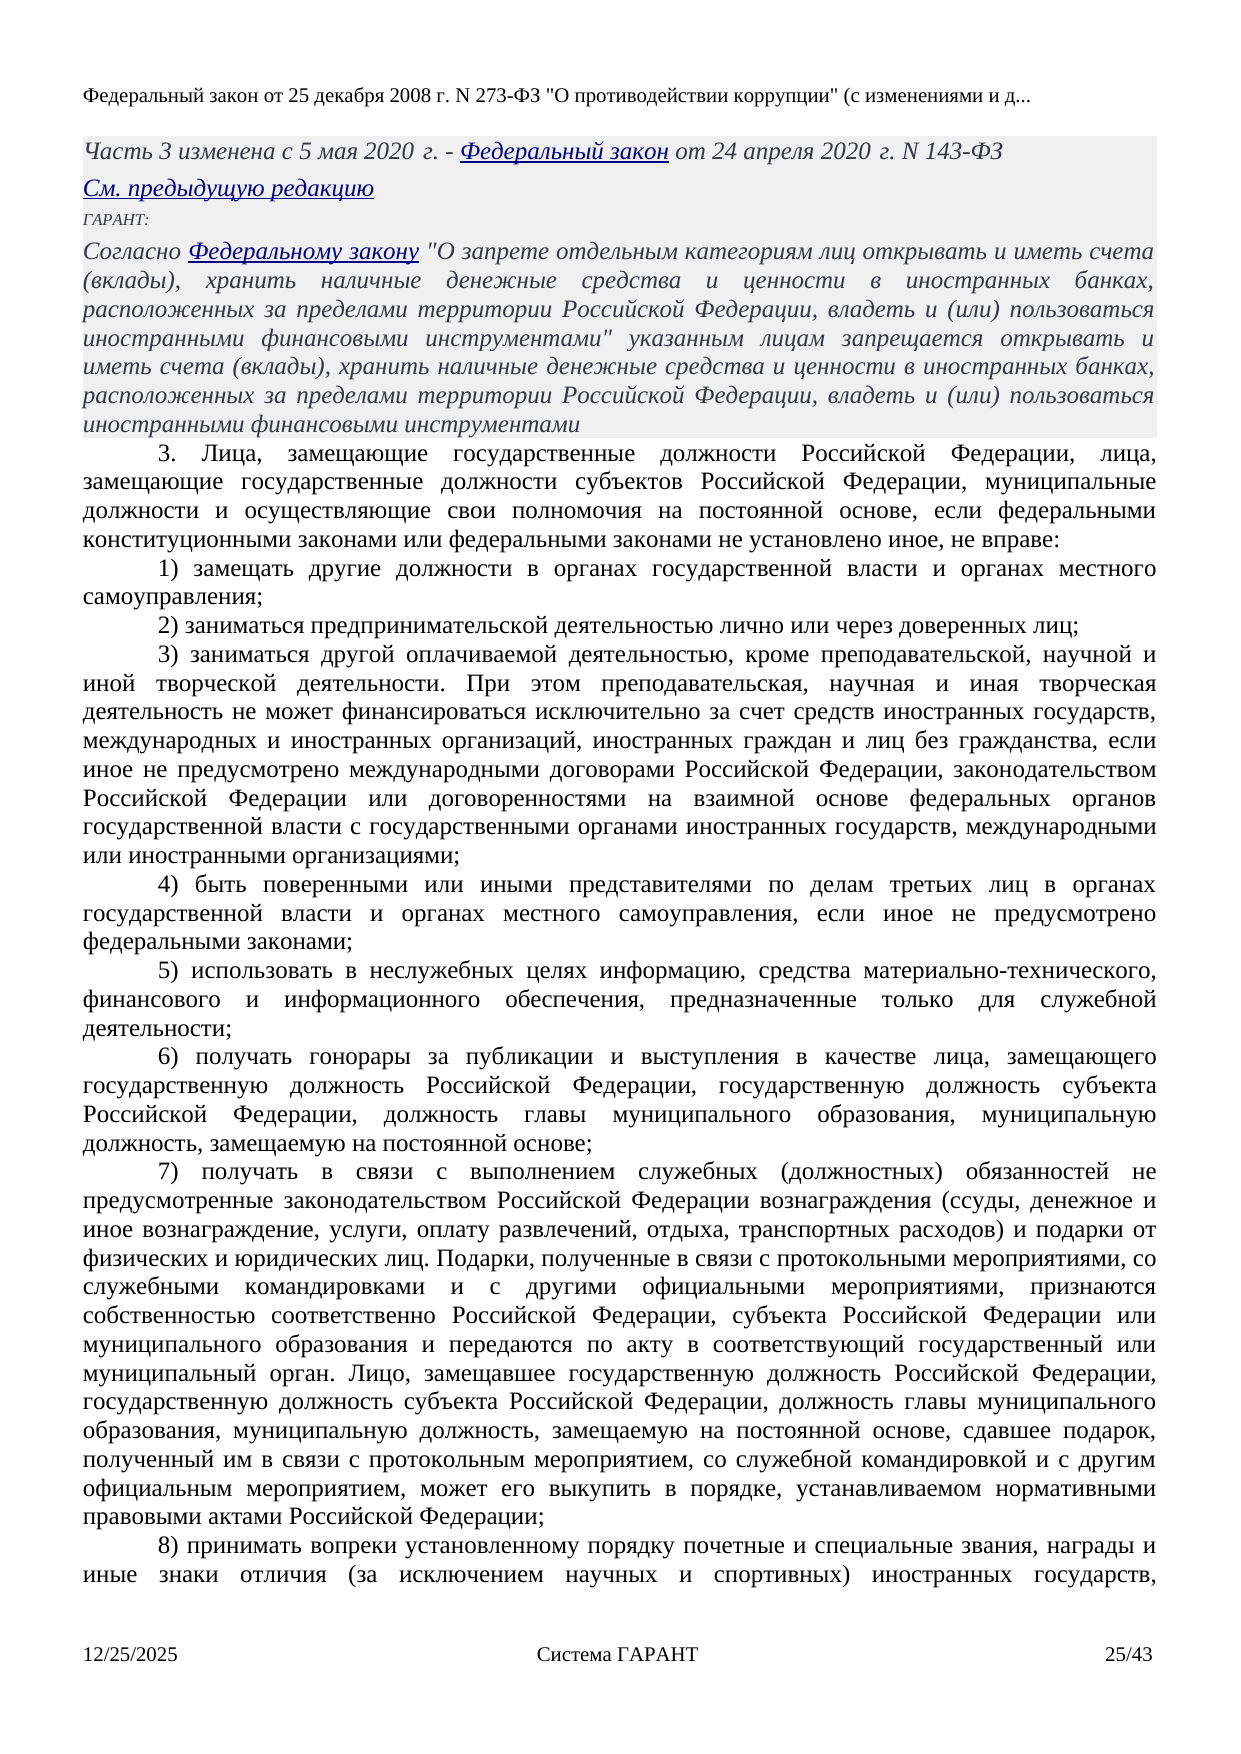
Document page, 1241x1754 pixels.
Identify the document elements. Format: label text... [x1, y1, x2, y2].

text 5) использовать в неслужебных целях информацию, средства материально-технического, финансового и информационного обеспечения, предназначенные только для служебной деятельности; [83, 955, 1157, 1041]
text 2) заниматься предпринимательской деятельностью лично или через доверенных лиц; [83, 610, 1157, 639]
text 7) получать в связи с выполнением служебных (должностных) обязанностей не предусмотренные законодательством Российской Федерации вознаграждения (ссуды, денежное и иное вознаграждение, услуги, оплату развлечений, отдыха, транспортных расходов) и подарки от физических и юридических лиц. Подарки, полученные в связи с протокольными мероприятиями, со служебными командировками и с другими официальными мероприятиями, признаются собственностью соответственно Российской Федерации, субъекта Российской Федерации или муниципального образования и передаются по акту в соответствующий государственный или муниципальный орган. Лицо, замещавшее государственную должность Российской Федерации, государственную должность субъекта Российской Федерации, должность главы муниципального образования, муниципальную должность, замещаемую на постоянной основе, сдавшее подарок, полученный им в связи с протокольным мероприятием, со служебной командировкой и с другим официальным мероприятием, может его выкупить в порядке, устанавливаемом нормативными правовыми актами Российской Федерации; [83, 1156, 1157, 1530]
text Согласно Федеральному закону "О запрете отдельным категориям лиц открывать и иметь счета (вклады), хранить наличные денежные средства и ценности в иностранных банках, расположенных за пределами территории Российской Федерации, владеть и (или) пользоваться иностранными финансовыми инструментами" указанным лицам запрещается открывать и иметь счета (вклады), хранить наличные денежные средства и ценности в иностранных банках, расположенных за пределами территории Российской Федерации, владеть и (или) пользоваться иностранными финансовыми инструментами [583, 409, 1157, 438]
text См. предыдущую редакцию [377, 173, 1157, 202]
text 8) принимать вопреки установленному порядку почетные и специальные звания, награды и иные знаки отличия (за исключением научных и спортивных) иностранных государств, [83, 1530, 1157, 1588]
text 3. Лица, замещающие государственные должности Российской Федерации, лица, замещающие государственные должности субъектов Российской Федерации, муниципальные должности и осуществляющие свои полномочия на постоянной основе, если федеральными конституционными законами или федеральными законами не установлено иное, не вправе: [83, 438, 1157, 553]
text 4) быть поверенными или иными представителями по делам третьих лиц в органах государственной власти и органах местного самоуправления, если иное не предусмотрено федеральными законами; [83, 869, 1157, 955]
text 1) замещать другие должности в органах государственной власти и органах местного самоуправления; [83, 553, 1157, 610]
text 3) заниматься другой оплачиваемой деятельностью, кроме преподавательской, научной и иной творческой деятельности. При этом преподавательская, научная и иная творческая деятельность не может финансироваться исключительно за счет средств иностранных государств, международных и иностранных организаций, иностранных граждан и лиц без гражданства, если иное не предусмотрено международными договорами Российской Федерации, законодательством Российской Федерации или договоренностями на взаимной основе федеральных органов государственной власти с государственными органами иностранных государств, международными или иностранными организациями; [83, 639, 1157, 869]
text 6) получать гонорары за публикации и выступления в качестве лица, замещающего государственную должность Российской Федерации, государственную должность субъекта Российской Федерации, должность главы муниципального образования, муниципальную должность, замещаемую на постоянной основе; [83, 1041, 1157, 1156]
text ГАРАНТ: [151, 209, 1157, 228]
text Часть 3 изменена с 5 мая 2020 г. - Федеральный закон от 24 апреля 2020 г. N 143-ФЗ [1005, 136, 1157, 165]
